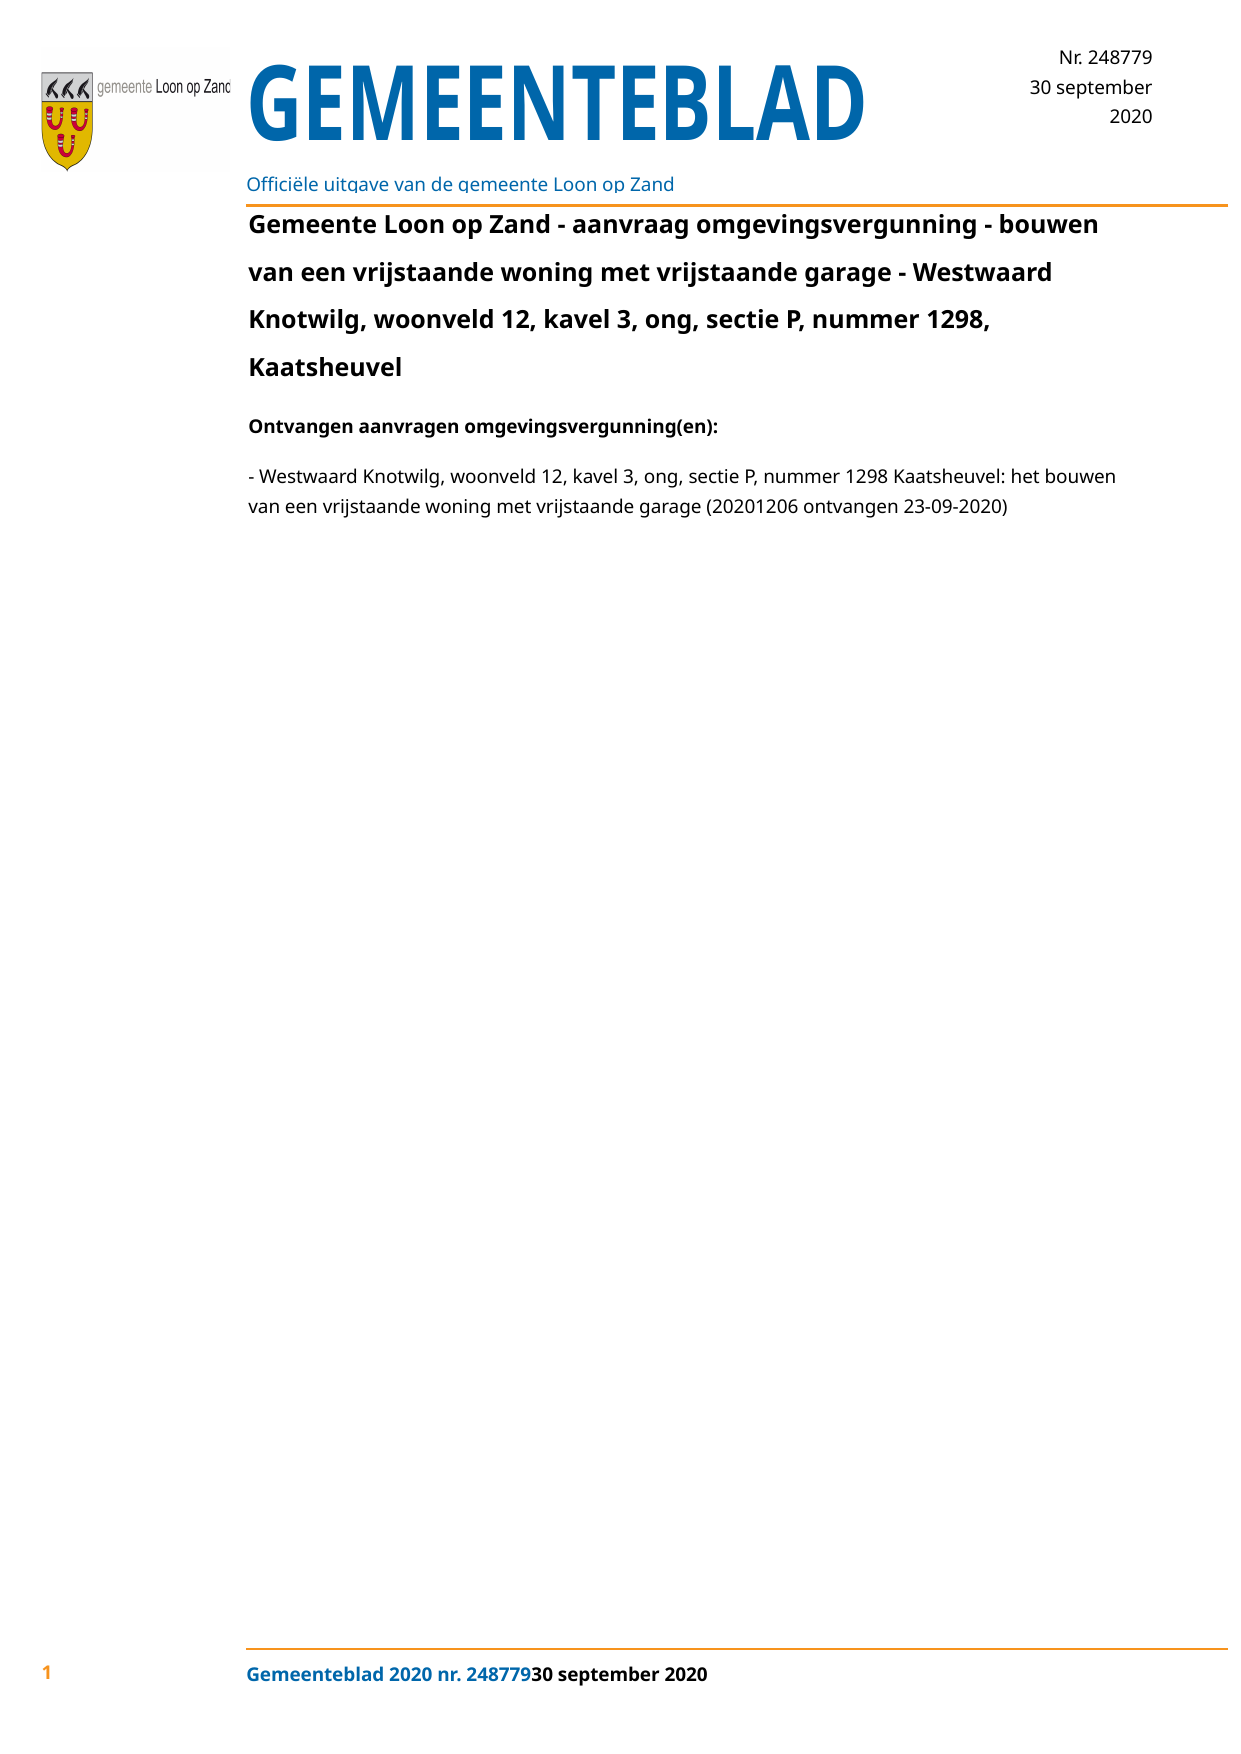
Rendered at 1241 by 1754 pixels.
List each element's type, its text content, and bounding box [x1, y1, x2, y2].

text - Westwaard Knotwilg, woonveld 12, kavel 3, ong, sectie P, nummer 1298 Kaatsheuvel: het bouwen van een vrijstaande woning met vrijstaande garage (20201206 ontvangen 23-09-2020) [248, 463, 1152, 519]
picture [41, 47, 231, 172]
text Ontvangen aanvragen omgevingsvergunning(en): [248, 413, 1152, 439]
text Gemeente Loon op Zand - aanvraag omgevingsvergunning - bouwen van een vrijstaande woning met vrijstaande garage - Westwaard Knotwilg, woonveld 12, kavel 3, ong, sectie P, nummer 1298, Kaatsheuvel [248, 207, 1152, 384]
